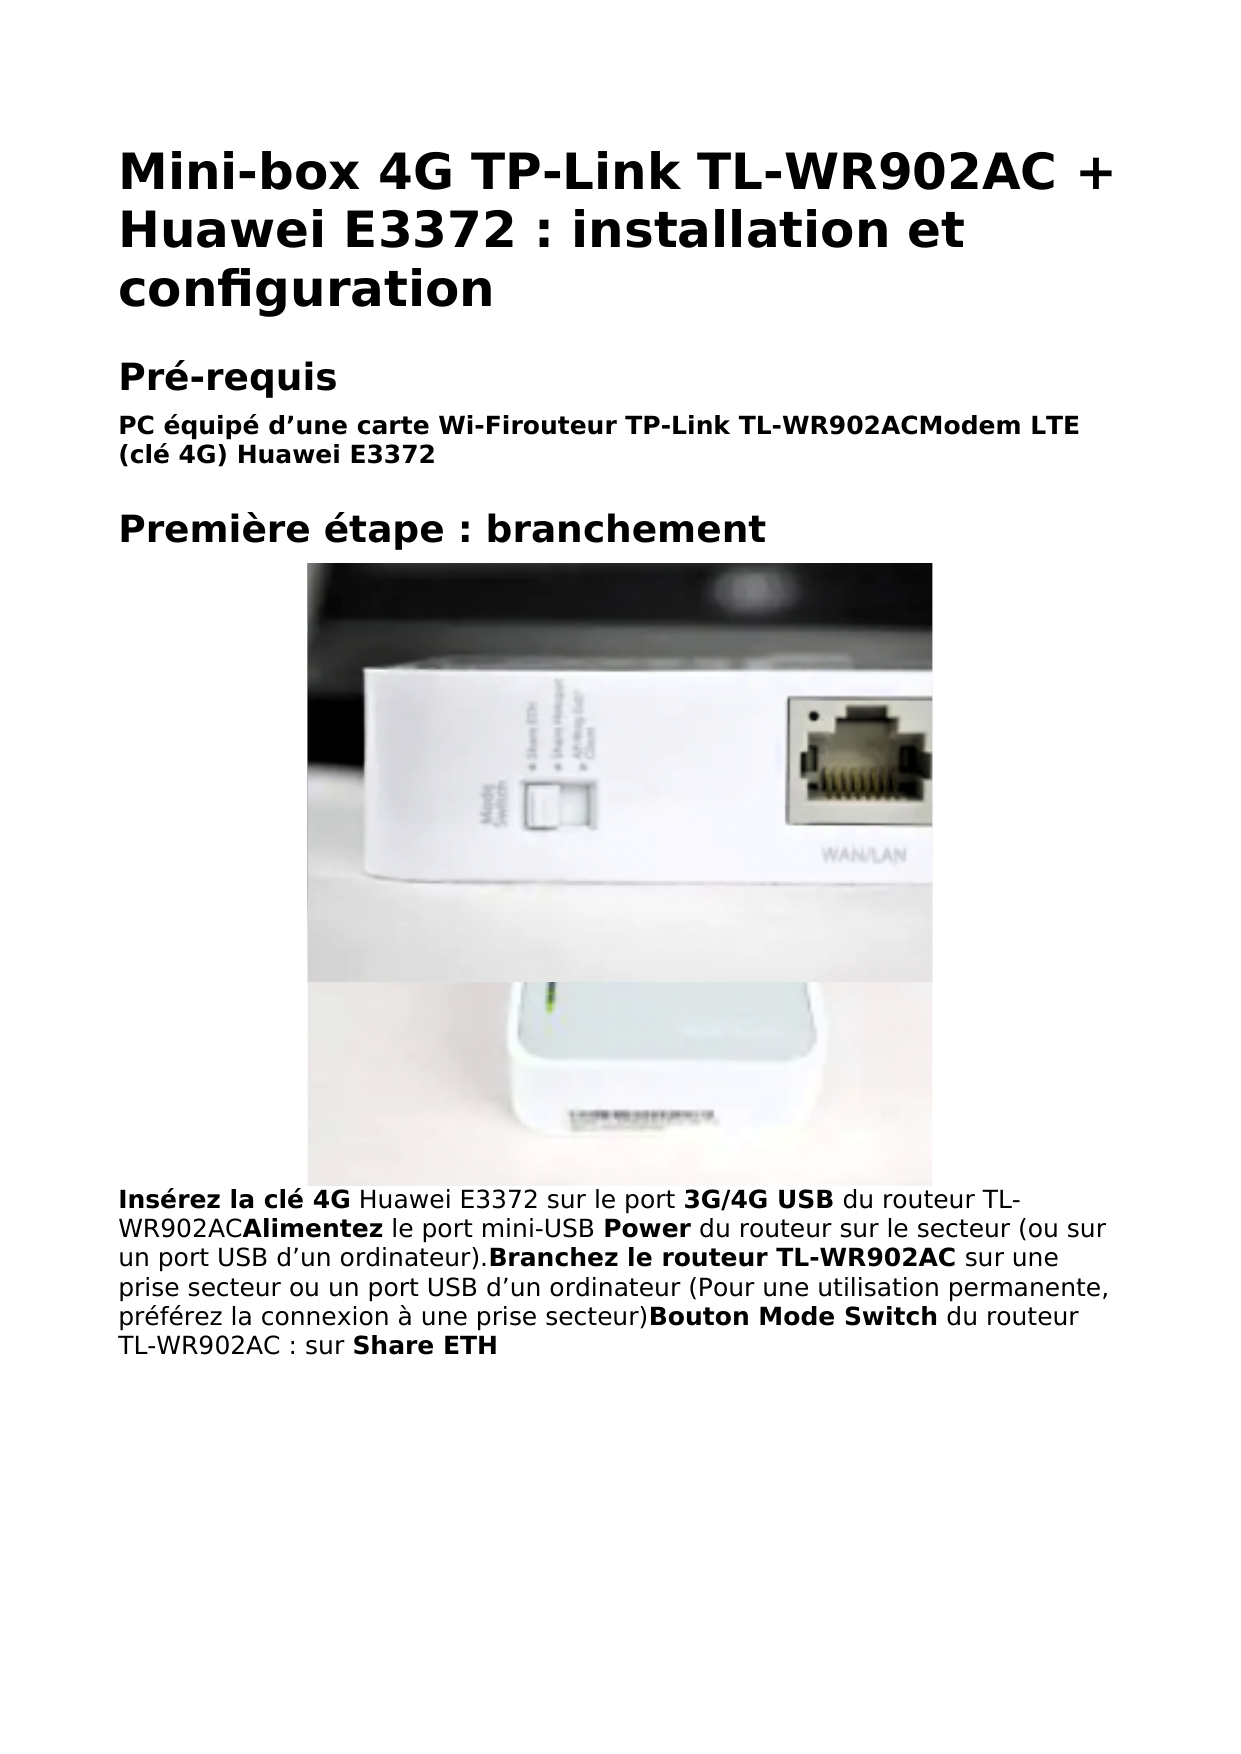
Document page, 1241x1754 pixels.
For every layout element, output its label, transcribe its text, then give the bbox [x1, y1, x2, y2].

subtitle Pré-requis [118, 355, 1122, 399]
subtitle Première étape : branchement [118, 507, 1122, 551]
picture [307, 563, 933, 1186]
subtitle Mini-box 4G TP-Link TL-WR902AC + Huawei E3372 : installation et configuration [118, 143, 1122, 318]
text PC équipé d’une carte Wi-Firouteur TP-Link TL-WR902ACModem LTE (clé 4G) Huawei E3372 [118, 411, 1122, 470]
text Insérez la clé 4G Huawei E3372 sur le port 3G/4G USB du routeur TL-WR902ACAlimentez le port mini-USB Power du routeur sur le secteur (ou sur un port USB d’un ordinateur).Branchez le routeur TL-WR902AC sur une prise secteur ou un port USB d’un ordinateur (Pour une utilisation permanente, préférez la connexion à une prise secteur)Bouton Mode Switch du routeur TL-WR902AC : sur Share ETH [118, 563, 1122, 1360]
